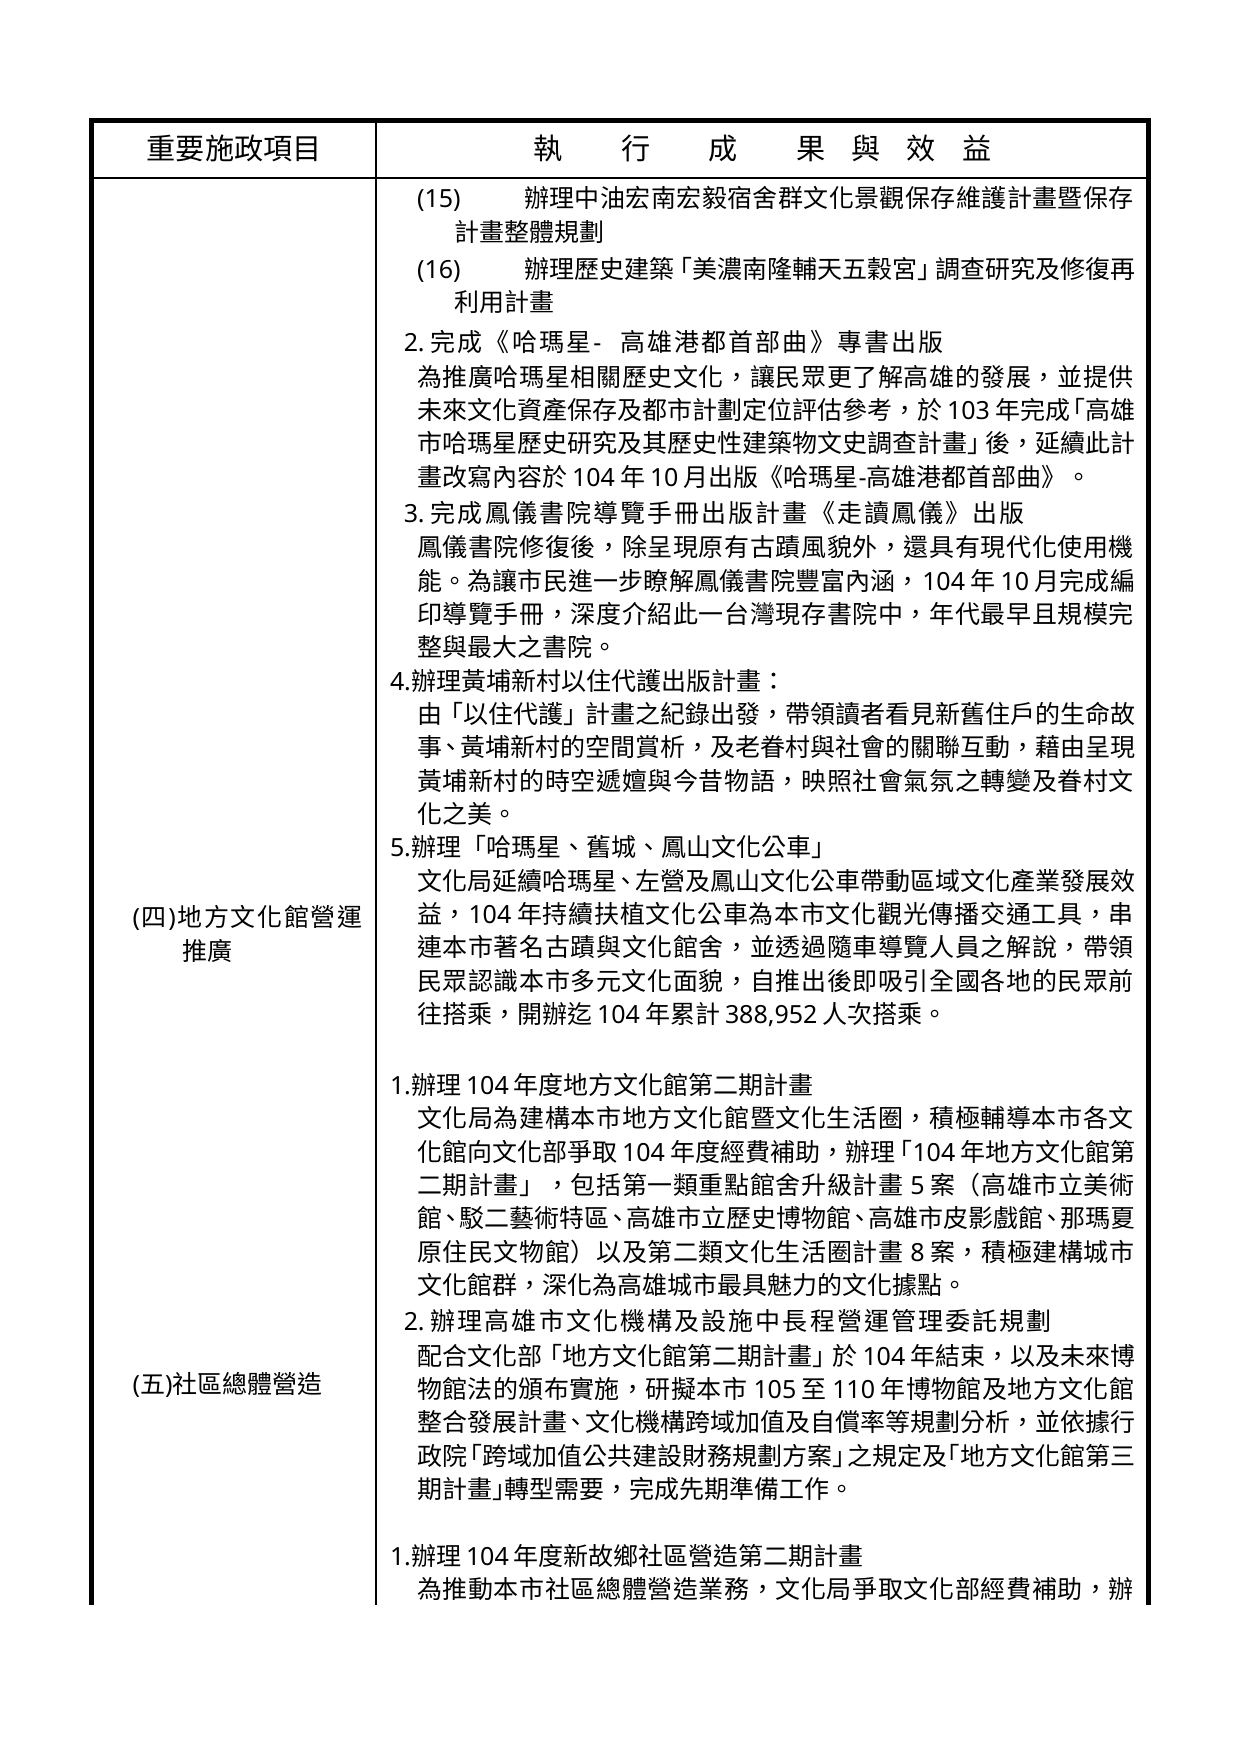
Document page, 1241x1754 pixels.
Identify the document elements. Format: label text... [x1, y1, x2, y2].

table_header 執 行 成 果 與 效 益 [377, 123, 1146, 177]
table_cell (四)地方文化館營運推廣 (五)社區總體營造 [94, 179, 375, 1605]
table_cell 1.文化資產審定 104年召開5次高雄市古蹟歷史建築聚落審議會及4次高雄市文化景觀審議會。104年審議通過「臺灣省菸酒公賣局高雄分局及其倉庫」以及「原臺灣總督府農業試驗所鳳山熱帶園藝試驗支所辦公廳舍」為歷史建築，並與台南市會銜公告「二層行溪舊鐵路橋」為市定古蹟。目前本市共有古蹟49處（國定6處），歷史建築44處，遺址5處（國定2處），文化景觀4處，總計102處。 2.文化資產修復 (1)完成國定古蹟台灣煉瓦會社打狗工場（中都唐榮磚窯廠）倒焰窯鋼棚架修復工程 (2)完成國定古蹟台灣煉瓦會社打狗工場(中都唐榮磚窯廠)紅磚事務所局部修復工程規劃設計案 (3)完成國定古蹟台灣煉瓦會社打狗工場（中都唐榮磚窯廠）霍夫曼窯窯頂防護工程委託規劃設計 (4)完成市定古蹟武德殿結構安全改善工程 (5)完成市定古蹟原愛國婦人會館（紅十字育幼中心）修復工程委託規劃設計 (6)完成歷史建築逍遙園緊急保護棚架工程 (7)完成歷史建築廣善堂修復工程 (8)完成高雄市美濃中庄歷史空間環境景觀案—歷史建築美濃分駐所及日式宿舍修復工程 (9)完成歷史建築林園港埔黃家(江夏派)古厝修復工程 (10)完成歷史建築美濃舊橋修復工程規劃設計 (11)完成歷史建築阿蓮中路吳厝修復工程規劃設計 (12)辦理國定古蹟鳳山縣舊城東門城牆水關修復工程規劃設計 (13)辦理市定古蹟旗後天后宮修復工程規劃設計 (14)辦理高雄市左營海軍眷村文化景觀明德新村2號及3號修復工程 (15)辦理高雄市左營海軍眷村文化景觀明德新村4號及11號修復工程委託規劃設計監造 (16)辦理歷史建築美濃舊橋修復工程規劃設計 (17)辦理高雄市歷史建築九曲堂泰芳商會鳳梨罐詰工場修復工程 (18)辦理高雄市鼓山區哈瑪星貿易商大樓整建工程委託規劃設計及監造技術服務 3.遺址保存 (1)完成104年度國定遺址鳳鼻頭（中坑門）遺址及萬山岩雕群管理維護計畫。 (2)完成原西自助新村(鳳山縣舊城西門段城內空間)考古試掘及研究計畫。 (3)完成考古遺物典藏空間規劃設計 1.打狗英國領事館文化園區 打狗英國領事館文化園區為本市著名文化觀光景點，102年10月完成山下辦公室修復及內部展示規劃，成功建置打狗英國領事館文化園區，並於103年6月跨域加值推出「史溫侯探險之旅-打狗英國領事館旗艦行程」海上遊艇套裝行程。104年賡續文化園區帶動本市文化觀光產業發展效益，持續提供園區導覽、餐飲及文創商品展售服務，另與樹德科技大學合作辦理哈瑪星展演親子劇場，分別於園區、高雄市文化中心兒童圖書館及大東文化藝術中心演出領事霍必瀾故事，增加文化園區的趣味及教育性。104年園區累計1,574,381參訪人次。 2.武德殿 武德殿為全台唯一以原始功能再利用之古蹟點，設有日本武道文物展覽，展出武士鎧甲、武士刀等文物，並設計相關文創商品，帶領民眾體驗正統之武道文化。104年賡續舉辦2015國際城市劍道文化交流大會，另為提升古蹟多元服務及文化教育意義，於104年10月辦理導覽人員培訓課程。104年累計37,977參訪人次。 3.旗山火車站暨旗山生活文化園區 為活化旗山文化資產據點並行銷旗山觀光特色與休閒文化，辦理旗山生活文化園區（舊鼓山國小）委外管理，並策辦旗山火車站糖業鐵路展示規劃及轉型出租，期以兩處館舍為據點，帶動旗山地區文化觀光及文創發展。104年旗山火車站（老街入口）累積890,965參訪人次，旗山生活文化園區（老街外圍）累計167,093參訪人次。 4.前海軍明德訓練班 本空間原係日治時期日軍建置之無線電信所，為二次大戰期間重要軍事據點，近年因相關調查研究出版及活動舉辦，致地方文史團體及社會大眾經常反應希望開放參觀，園區目前於假日開放參觀，並提供導覽解說服務，且於該場所舉辦眷村文化節長達6年，頗受好評。104年累計18,194人次參訪。 5.舊打狗驛－打狗鐵道故事館 為落實本府保存鐵道文化之施政方針，文化局擴大歷史建築「舊打狗驛」涵蓋範圍，完成「打狗鐵道故事館」之建置並開放參觀。目前館內除保留原高雄港站內相關鐵道文獻、車站、月台以及鐵軌等，文化局也將日治時期最具代表性的兩輛古董蒸氣火車CT251和DT609自蓮池潭搬運至打狗鐵道故事館，也自臺灣鐵路管理局高雄機廠運送6輛客、貨車到館，增加館藏之趣味性及完整性，成功行銷本市鐵道文化。104年累計372,167人次參訪。 6.原頂林仔邊警察官吏派出所 為活化文化資產及提供市民文化觀光空間，於101年底修復完成後開放民眾參觀，目前派出所空間規劃為林園歷史教室，展示林園文化歷史、產業及生活等內涵。104年累計9,949 參訪人次。 7.鳳儀書院 鳳儀書院建於清嘉慶19年(1814)，為全台現存書院中最大及規模最完整者。103年修復後接續完成再利用展示規劃，包含園區內藝術塑像裝置以及鳳山新城、書院歷史及科舉展示，同時設置文昌祠，恢復書院原有文昌帝君祭祀功能，並至全臺首學-台南孔廟辦理文昌祠分香儀式，成功締造跨縣市文化交流經驗，並於同年11月1日正式營運。104年賡續書院活化再利用成效，持續提供文化歷史展示、生動活潑歷史群像、文昌祠祭祀營運、茶飲文創休閒、毛筆學堂及瓦窯學堂等多元服務。104年累計231,523參訪人次，為本市熱門文化景點。 1.文化資產調查研究 完成國定遺址萬山岩雕群保存維護研究計畫 完成高雄市陸軍眷村（鳳山黃埔新村）文史資料蒐集研究案 完成高雄市「文化景觀鳳山黃埔新村」保存維護計畫暨保存計畫 完成文化景觀「鳳山黃埔新村」再利用規劃研究案 完成高雄市哈瑪星歷史街區劃設之研究 完成日治時期高雄地區重要日籍人士調查研究計畫 辦理國定古蹟鳳山縣舊城西門段遺跡暨自助新村周邊日遺軍事空間及設施調查研究計畫 辦理國定古蹟鳳山縣舊城西門段城牆遺構及北門調查研究與修復計畫 辦理國定古蹟鳳山縣舊城(東門段)護城河通水評估計畫 辦理國定古蹟「原日本海軍鳳山無線電信所」全區建築與基礎設施調查研究暨修復再利用計畫 辦理國定古蹟鳳山縣舊城西門段遺跡緊急防護暨清理計畫 辦理市定古蹟暨歷史建築原岡山日本海軍航空隊宿舍群（樂群村）調查研究與修復再利用計畫 辦理市定古蹟陳中和墓修復及再利用計畫 辦理市定古蹟「雄鎮北門」補充調查研究計畫 辦理中油宏南宏毅宿舍群文化景觀保存維護計畫暨保存計畫整體規劃 辦理歷史建築「美濃南隆輔天五穀宮」調查研究及修復再利用計畫 2.完成《哈瑪星-高雄港都首部曲》專書出版 為推廣哈瑪星相關歷史文化，讓民眾更了解高雄的發展，並提供未來文化資產保存及都市計劃定位評估參考，於103年完成「高雄市哈瑪星歷史研究及其歷史性建築物文史調查計畫」後，延續此計畫改寫內容於104年10月出版《哈瑪星-高雄港都首部曲》。 3.完成鳳儀書院導覽手冊出版計畫《走讀鳳儀》出版 鳳儀書院修復後，除呈現原有古蹟風貌外，還具有現代化使用機能。為讓市民進一步瞭解鳳儀書院豐富內涵，104年10月完成編印導覽手冊，深度介紹此一台灣現存書院中，年代最早且規模完整與最大之書院。 4.辦理黃埔新村以住代護出版計畫： 由「以住代護」計畫之紀錄出發，帶領讀者看見新舊住戶的生命故事、黃埔新村的空間賞析，及老眷村與社會的關聯互動，藉由呈現黃埔新村的時空遞嬗與今昔物語，映照社會氣氛之轉變及眷村文化之美。 5.辦理「哈瑪星、舊城、鳳山文化公車」 文化局延續哈瑪星、左營及鳳山文化公車帶動區域文化產業發展效益，104年持續扶植文化公車為本市文化觀光傳播交通工具，串連本市著名古蹟與文化館舍，並透過隨車導覽人員之解說，帶領民眾認識本市多元文化面貌，自推出後即吸引全國各地的民眾前往搭乘，開辦迄104年累計388,952人次搭乘。 1.辦理104年度地方文化館第二期計畫 文化局為建構本市地方文化館暨文化生活圈，積極輔導本市各文化館向文化部爭取104年度經費補助，辦理「104年地方文化館第二期計畫」，包括第一類重點館舍升級計畫5案（高雄市立美術館、駁二藝術特區、高雄市立歷史博物館、高雄市皮影戲館、那瑪夏原住民文物館）以及第二類文化生活圈計畫8案，積極建構城市文化館群，深化為高雄城市最具魅力的文化據點。 2.辦理高雄市文化機構及設施中長程營運管理委託規劃 配合文化部「地方文化館第二期計畫」於104年結束，以及未來博物館法的頒布實施，研擬本市105至110年博物館及地方文化館整合發展計畫、文化機構跨域加值及自償率等規劃分析，並依據行政院「跨域加值公共建設財務規劃方案」之規定及｢地方文化館第三期計畫｣轉型需要，完成先期準備工作。 1.辦理104年度新故鄉社區營造第二期計畫 為推動本市社區總體營造業務，文化局爭取文化部經費補助，辦理104年度高雄市新故鄉社區營造第二期計畫，執行內容包含：「社區基礎培力」、「輔導機制提升」、「藝文社造行動」、「成果展現推廣」及「新住民文化深耕」等5項子計畫。完成45處社區營造點徵選審查、經費核定及輔導陪伴工作。規劃完成茄萣區、梓官區兩處區域地圖建置作業，並透過社造人才培訓輔導課程之辦理，建立正確的社造基礎概念，達社區永續發展目標。 2.辦理104年度村落文化發展計畫 為均衡城鄉發展，培植市民文化素質，將藝文資源帶入偏鄉，文化局爭取文化部經費補助，辦理104年度高雄市村落文化發展計畫，執行內容包含：「偏鄉弱勢輔導推展」、「培育在地文化人才」、「盤整村落文化資源」等3項子計畫。完成11區公所21處村落營造點徵選審查、經費核定及輔導陪伴工作。推動文化藝術與基礎扎根的工作，將資源深入「村落」均衡分配，並透過民間組織的參與，提升公民文化意識，縮短城鄉文化差距，達文化權平等目標。 3.輔導社區、地方文史團體辦理小型藝文活動 104年文化局輔導社區建立自主運作且永續經營社區營造模式，以貼近社區居民生活、在地人提供在地服務、創造在地就業機會等理念，積極輔導社區、地方文史團體辦理小型藝文活動工作，104年總共輔導43處社區團隊成功辦理社區小型藝文活動計畫。 [377, 179, 1146, 1605]
table_header 重要施政項目 [94, 123, 375, 177]
